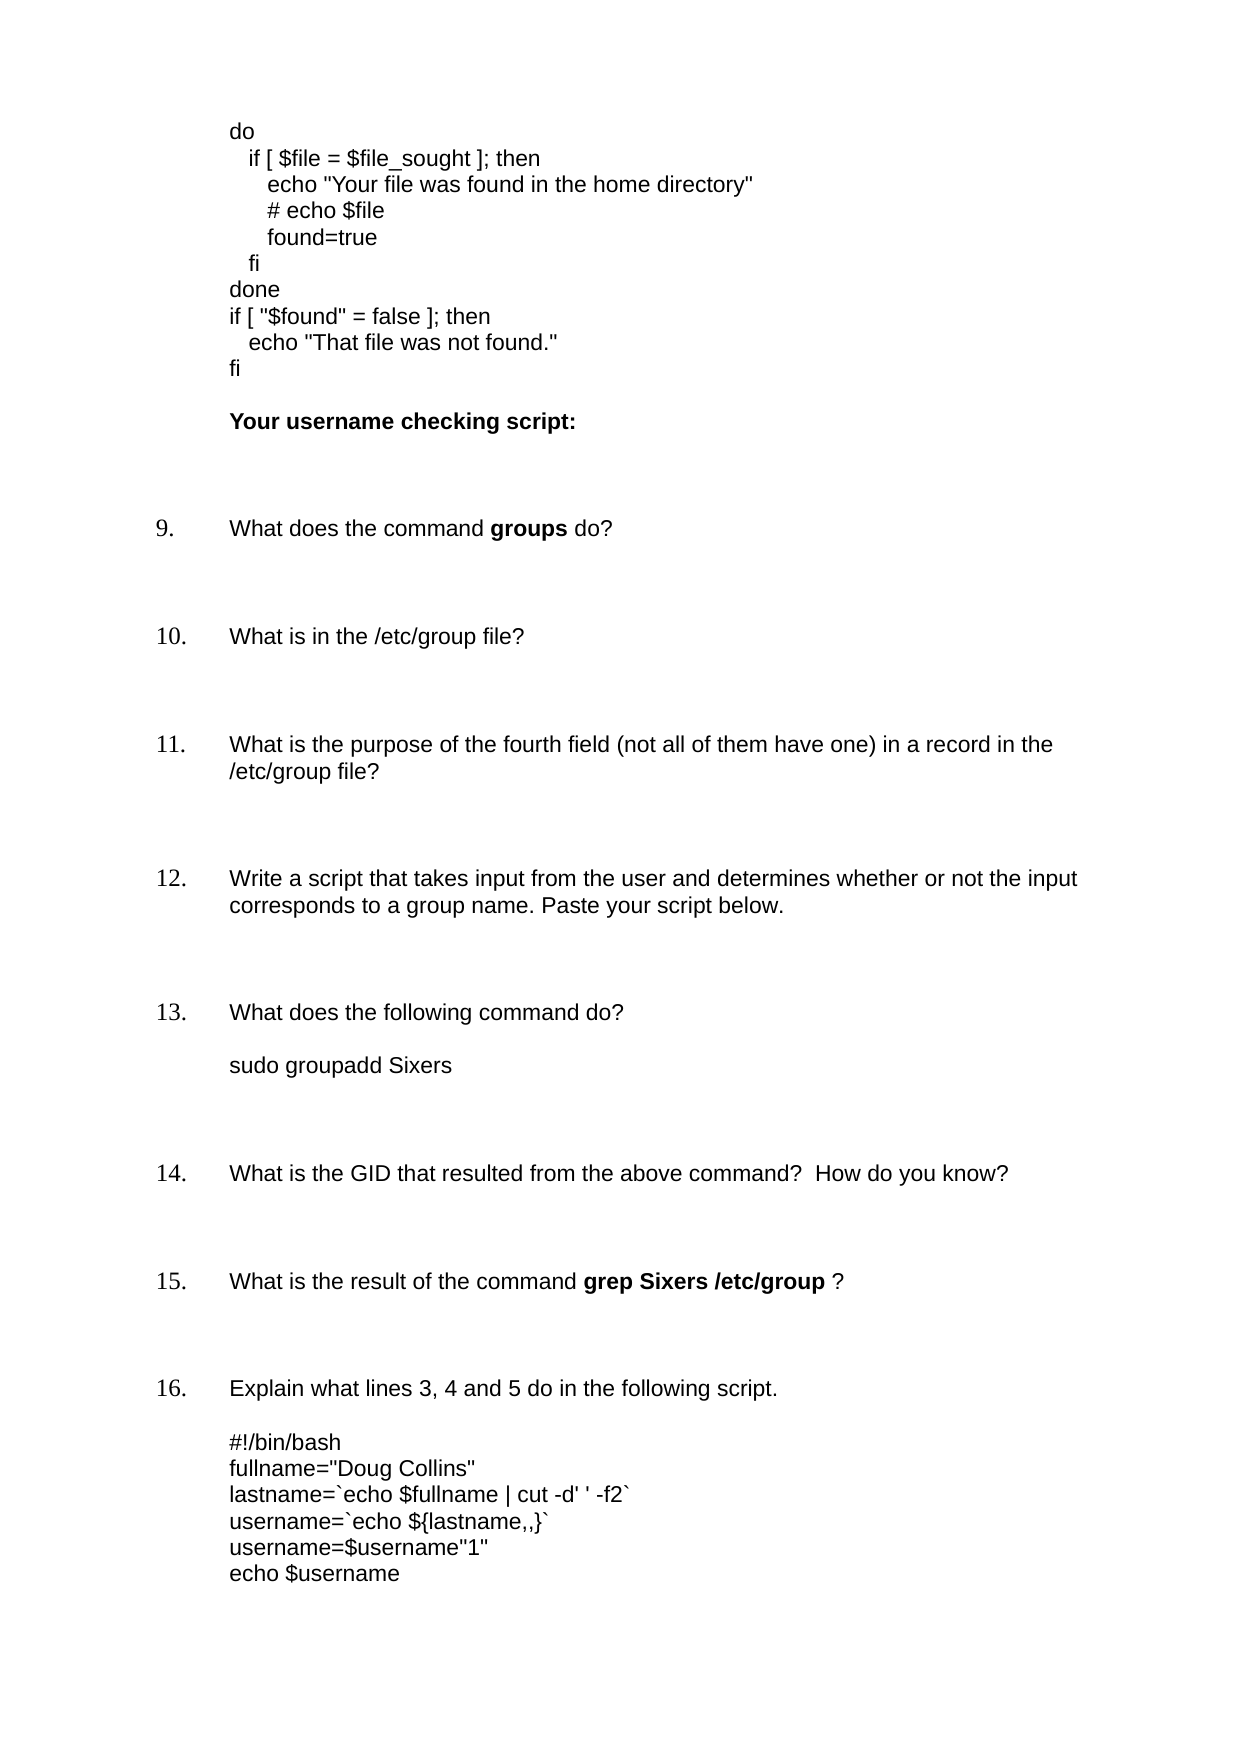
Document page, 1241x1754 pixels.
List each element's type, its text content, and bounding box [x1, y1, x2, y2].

list #!/bin/bash [229, 1429, 1122, 1455]
list What does the following command do? [156, 997, 1122, 1026]
list echo "Your file was found in the home directory" [229, 171, 1122, 197]
list done [229, 276, 1122, 303]
list # echo $file [229, 197, 1122, 223]
list fi [229, 250, 1122, 276]
list Explain what lines 3, 4 and 5 do in the following script. [156, 1373, 1122, 1402]
list What is the purpose of the fourth field (not all of them have one) in a record in the /etc/group file? [156, 729, 1122, 784]
list What is in the /etc/group file? [156, 621, 1122, 650]
list fullname="Doug Collins" [229, 1455, 1122, 1481]
list if [ "$found" = false ]; then [229, 303, 1122, 329]
list username=$username"1" [229, 1534, 1122, 1560]
list sudo groupadd Sixers [229, 1052, 1122, 1079]
list Write a script that takes input from the user and determines whether or not the input corresponds to a group name. Paste your script below. [156, 863, 1122, 918]
list do [229, 118, 1122, 144]
list echo "That file was not found." [229, 329, 1122, 355]
list What is the GID that resulted from the above command? How do you know? [156, 1158, 1122, 1187]
list What does the command groups do? [156, 513, 1122, 542]
list username=`echo ${lastname,,}` [229, 1508, 1122, 1534]
list echo $username [229, 1560, 1122, 1587]
list fi [229, 355, 1122, 382]
list Your username checking script: [229, 408, 1122, 434]
list found=true [229, 223, 1122, 250]
list if [ $file = $file_sought ]; then [229, 144, 1122, 171]
list What is the result of the command grep Sixers /etc/group ? [156, 1266, 1122, 1294]
list lastname=`echo $fullname | cut -d' ' -f2` [229, 1481, 1122, 1508]
